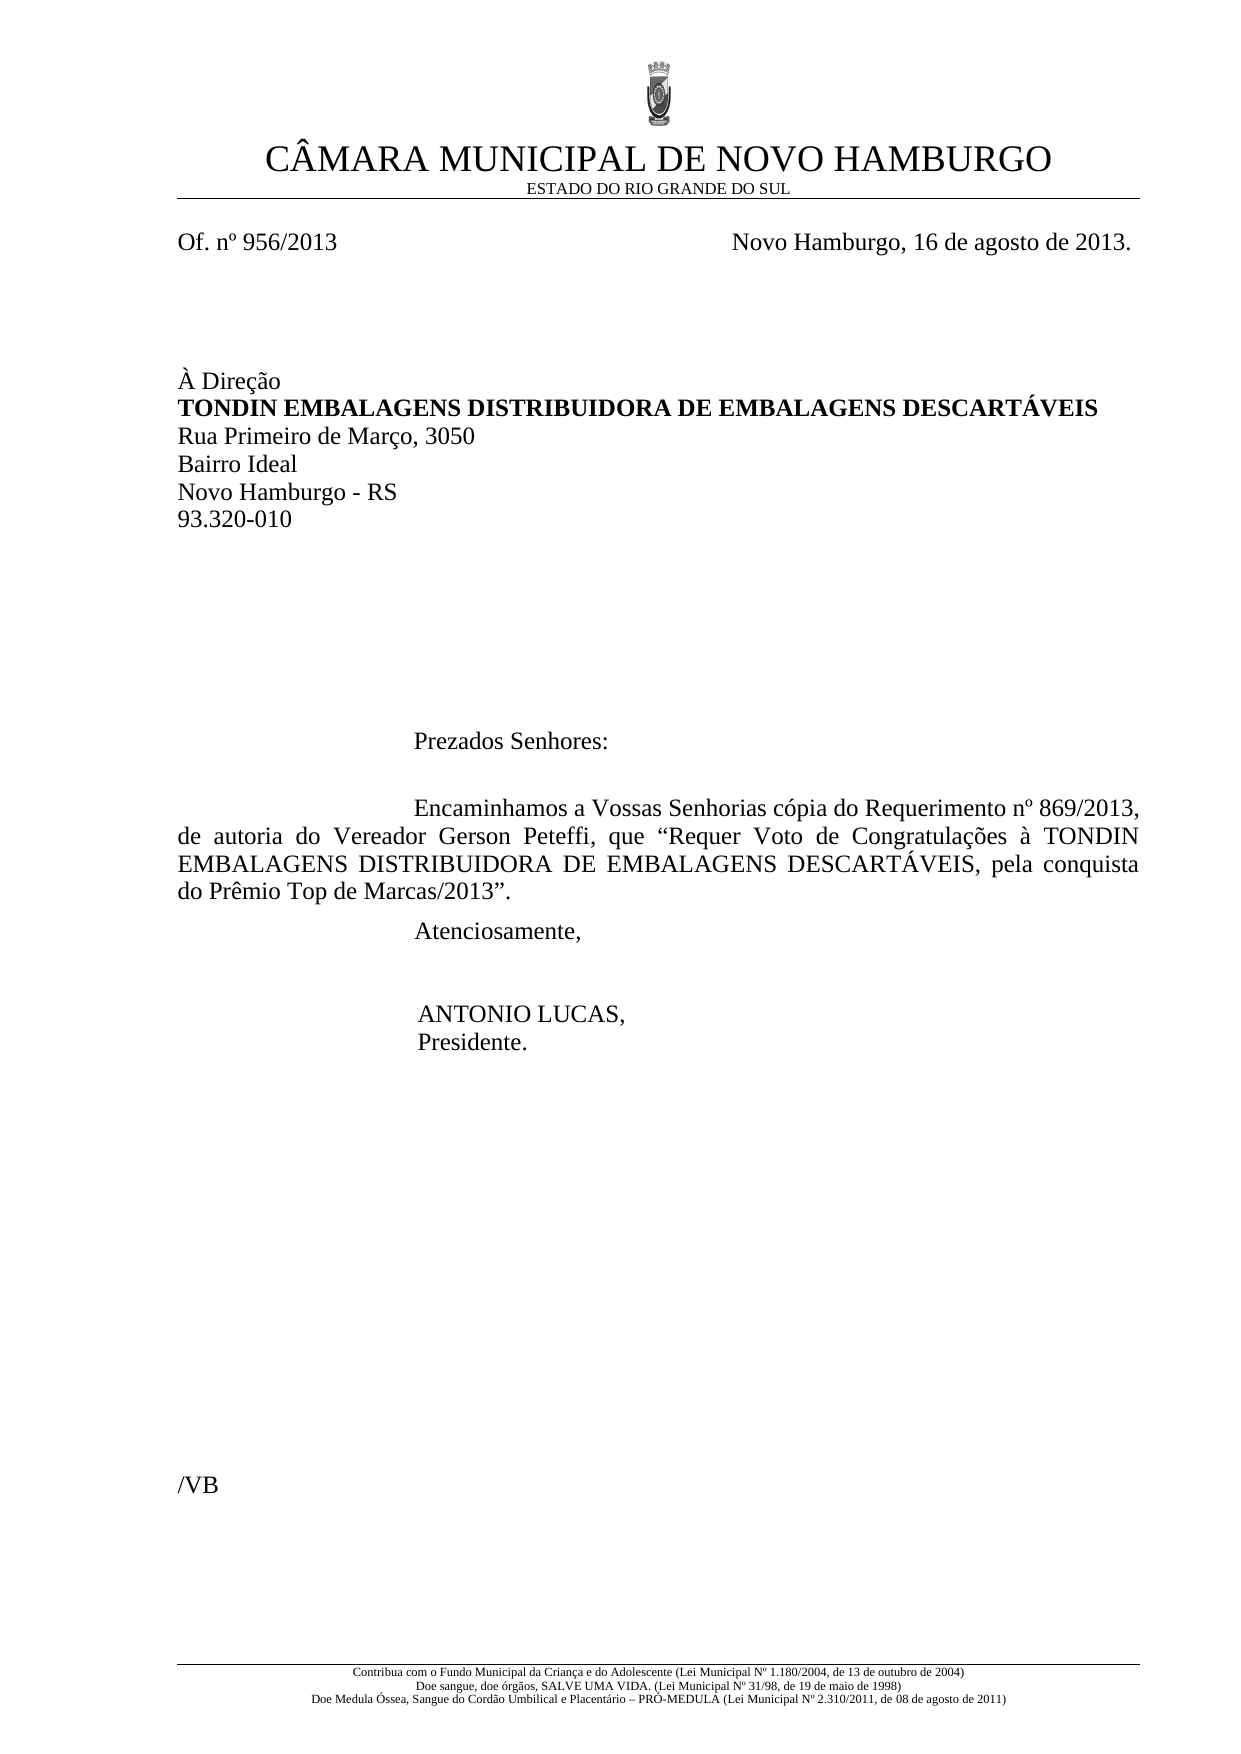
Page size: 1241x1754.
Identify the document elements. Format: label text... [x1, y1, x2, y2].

text Prezados Senhores: [177, 727, 1140, 755]
text Rua Primeiro de Março, 3050 [177, 422, 1140, 450]
text 93.320-010 [177, 505, 1140, 533]
text Bairro Ideal [177, 450, 1140, 478]
text Atenciosamente, [414, 917, 1140, 944]
text Presidente. [177, 1028, 1140, 1055]
text TONDIN EMBALAGENS DISTRIBUIDORA DE EMBALAGENS DESCARTÁVEIS [177, 394, 1140, 422]
text Of. nº 956/2013 Novo Hamburgo, 16 de agosto de 2013. [177, 228, 1140, 256]
text /VB [177, 1471, 1140, 1499]
text ANTONIO LUCAS, [177, 1000, 1140, 1028]
text À Direção [177, 367, 1140, 394]
text Novo Hamburgo - RS [177, 478, 1140, 505]
text Encaminhamos a Vossas Senhorias cópia do Requerimento nº 869/2013, de autoria do Vereador Gerson Peteffi, que “Requer Voto de Congratulações à TONDIN EMBALAGENS DISTRIBUIDORA DE EMBALAGENS DESCARTÁVEIS, pela conquista do Prêmio Top de Marcas/2013”. [177, 794, 1140, 905]
